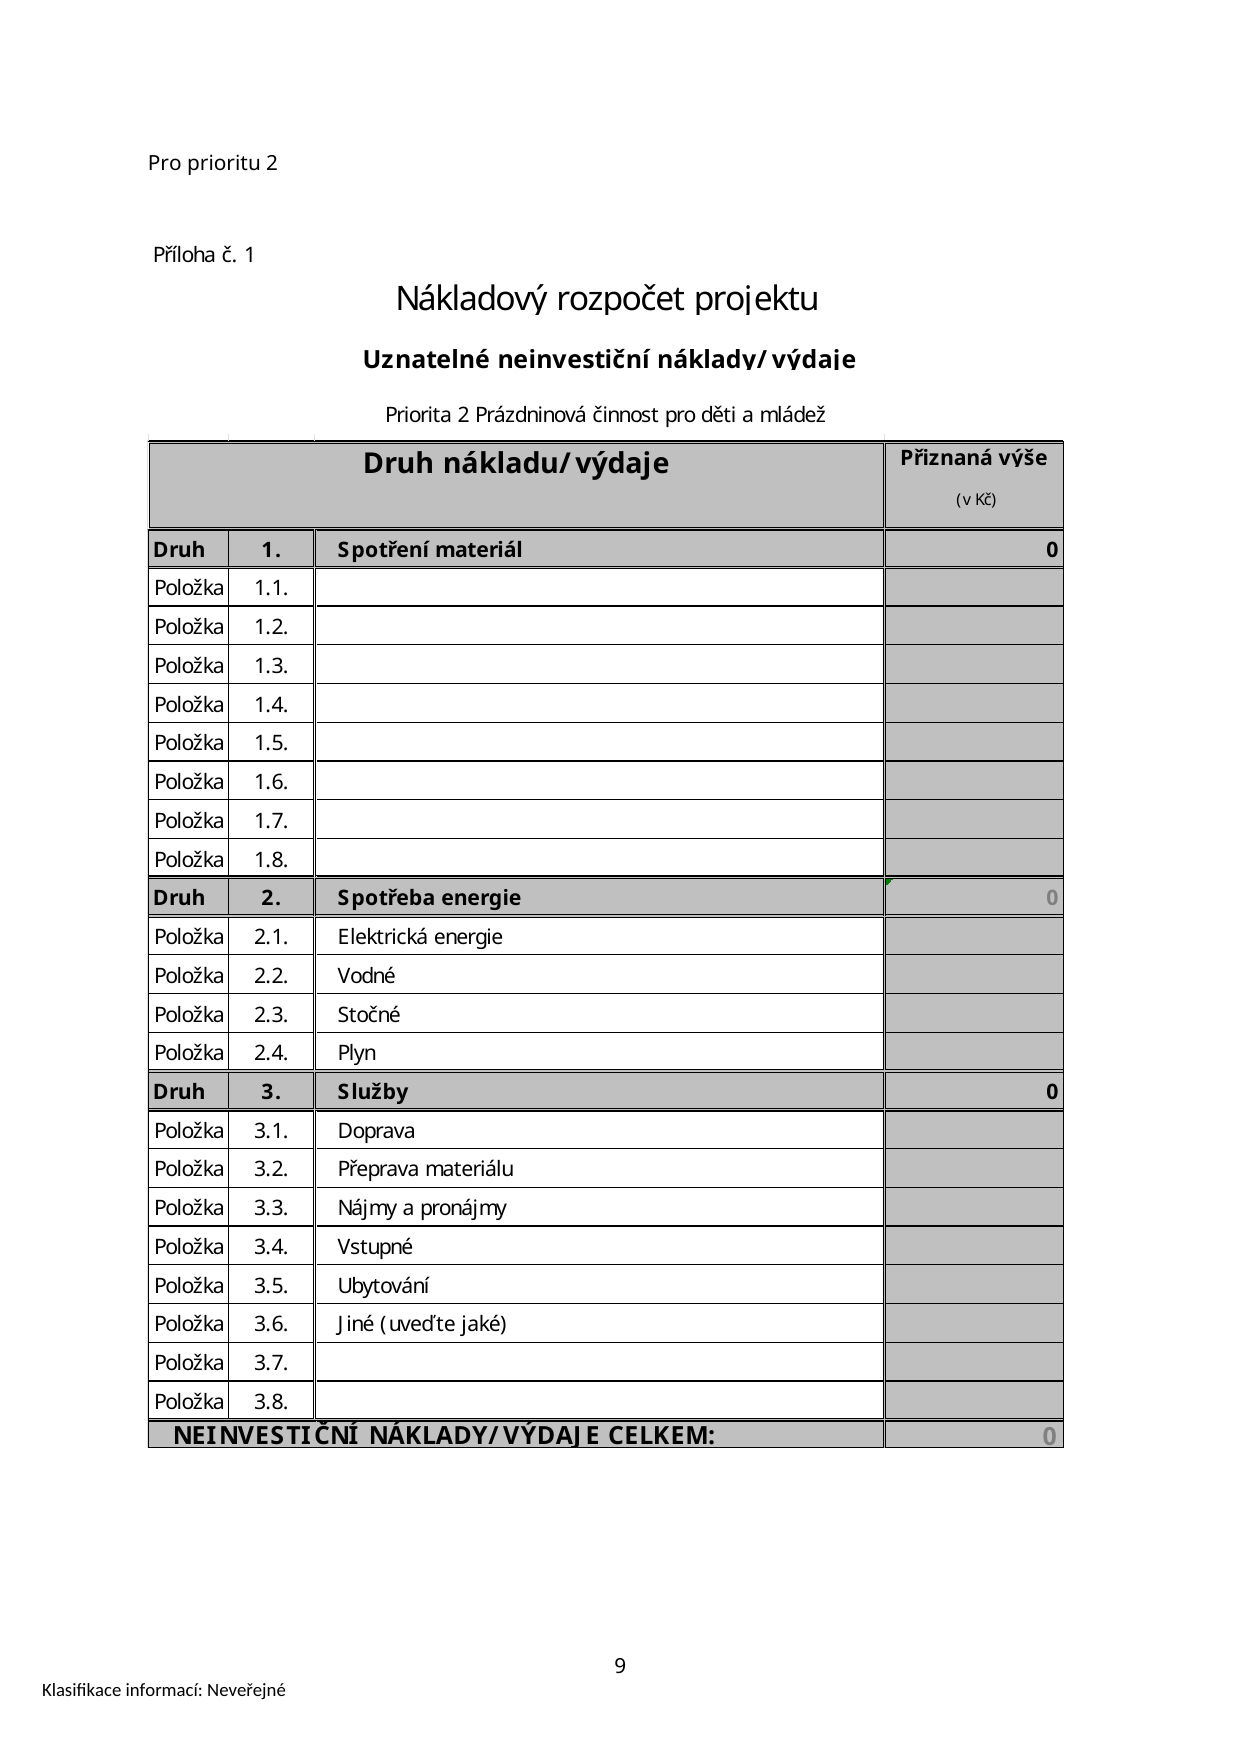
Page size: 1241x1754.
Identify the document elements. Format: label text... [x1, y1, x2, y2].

text Pro prioritu 2 [148, 148, 1092, 176]
